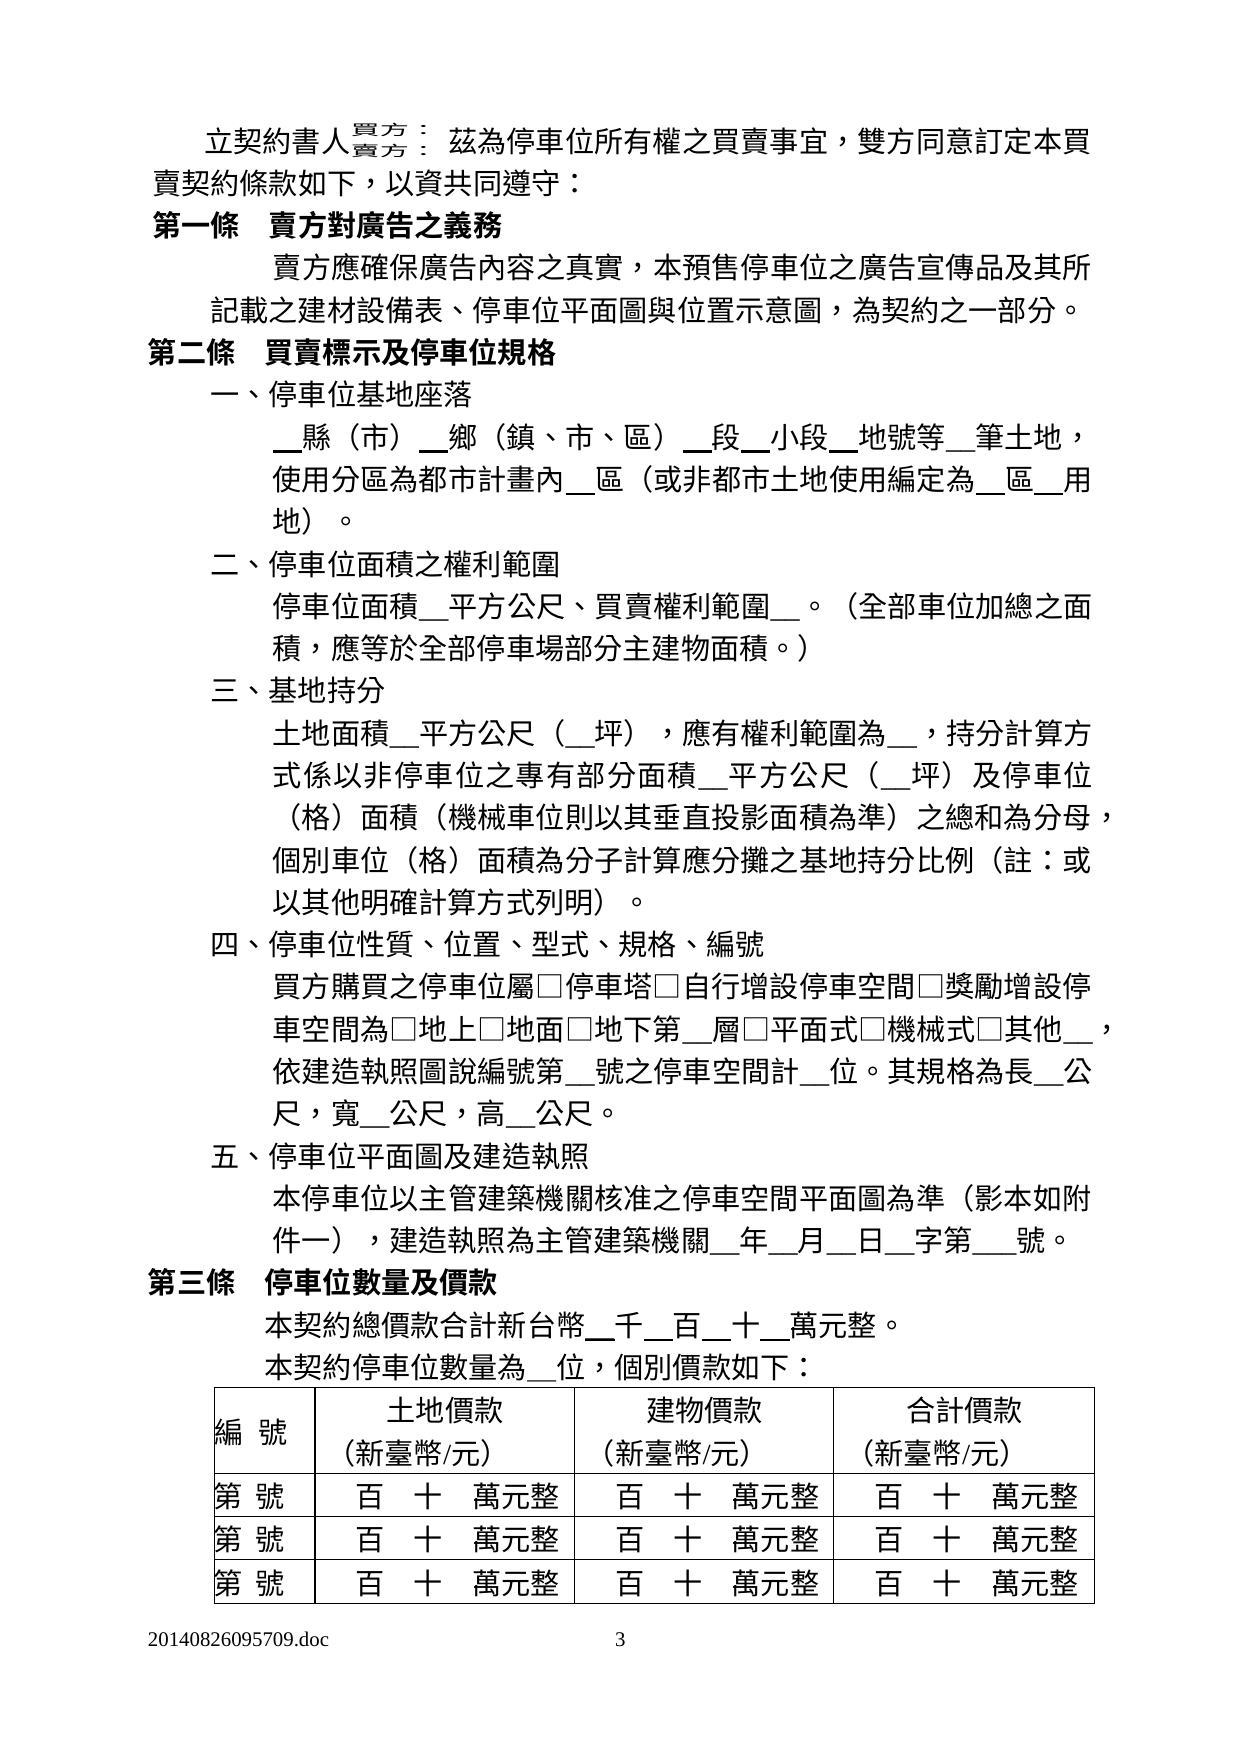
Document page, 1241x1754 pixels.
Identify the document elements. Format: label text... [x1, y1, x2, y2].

text 土地面積__平方公尺（__坪），應有權利範圍為__，持分計算方式係以非停車位之專有部分面積__平方公尺（__坪）及停車位（格）面積（機械車位則以其垂直投影面積為準）之總和為分母，個別車位（格）面積為分子計算應分攤之基地持分比例（註：或以其他明確計算方式列明）。 [272, 710, 1092, 922]
text 一、停車位基地座落 [148, 372, 1092, 414]
table_header 建物價款 （新臺幣/元） [575, 1388, 833, 1473]
text 本契約停車位數量為＿位，個別價款如下： [210, 1345, 1092, 1387]
text 買方購買之停車位屬□停車塔□自行增設停車空間□獎勵增設停車空間為□地上□地面□地下第__層□平面式□機械式□其他__，依建造執照圖說編號第__號之停車空間計__位。其規格為長__公尺，寬__公尺，高__公尺。 [272, 964, 1092, 1133]
text 本停車位以主管建築機關核准之停車空間平面圖為準（影本如附件一），建造執照為主管建築機關__年__月__日__字第___號。 [272, 1176, 1092, 1260]
text 本契約總價款合計新台幣＿千 百 十 萬元整。 [210, 1302, 1092, 1345]
table_cell 百 十 萬元整 [575, 1474, 833, 1516]
text 三、基地持分 [148, 668, 1092, 710]
table_header 編 號 [215, 1388, 314, 1473]
table_cell 百 十 萬元整 [316, 1560, 574, 1603]
text 第三條 停車位數量及價款 [148, 1260, 1092, 1302]
table_cell 第 號 [215, 1474, 314, 1516]
table_cell 百 十 萬元整 [575, 1517, 833, 1559]
text 立契約書人買方：賣方： 茲為停車位所有權之買賣事宜，雙方同意訂定本買賣契約條款如下，以資共同遵守： [152, 118, 1092, 203]
text 四、停車位性質、位置、型式、規格、編號 [148, 922, 1092, 964]
table_cell 百 十 萬元整 [834, 1517, 1094, 1559]
table_cell 百 十 萬元整 [575, 1560, 833, 1603]
table_header 土地價款 （新臺幣/元） [316, 1388, 574, 1473]
text 二、停車位面積之權利範圍 [148, 541, 1092, 583]
table_header 合計價款 （新臺幣/元） [834, 1388, 1094, 1473]
text 縣（市） 鄉（鎮、市、區） 段 小段 地號等__筆土地，使用分區為都市計畫內 區（或非都市土地使用編定為 區 用地）。 [272, 414, 1092, 541]
text 賣方應確保廣告內容之真實，本預售停車位之廣告宣傳品及其所記載之建材設備表、停車位平面圖與位置示意圖，為契約之一部分。 [210, 245, 1092, 330]
text 五、停車位平面圖及建造執照 [148, 1133, 1092, 1176]
text 停車位面積__平方公尺、買賣權利範圍__。（全部車位加總之面積，應等於全部停車場部分主建物面積。） [272, 583, 1092, 668]
table_cell 百 十 萬元整 [316, 1474, 574, 1516]
table_cell 百 十 萬元整 [834, 1560, 1094, 1603]
text 第一條 賣方對廣告之義務 [152, 203, 1092, 245]
table_cell 第 號 [215, 1560, 314, 1603]
table_cell 百 十 萬元整 [316, 1517, 574, 1559]
table_cell 百 十 萬元整 [834, 1474, 1094, 1516]
table_cell 第 號 [215, 1517, 314, 1559]
text 第二條 買賣標示及停車位規格 [148, 330, 1092, 372]
